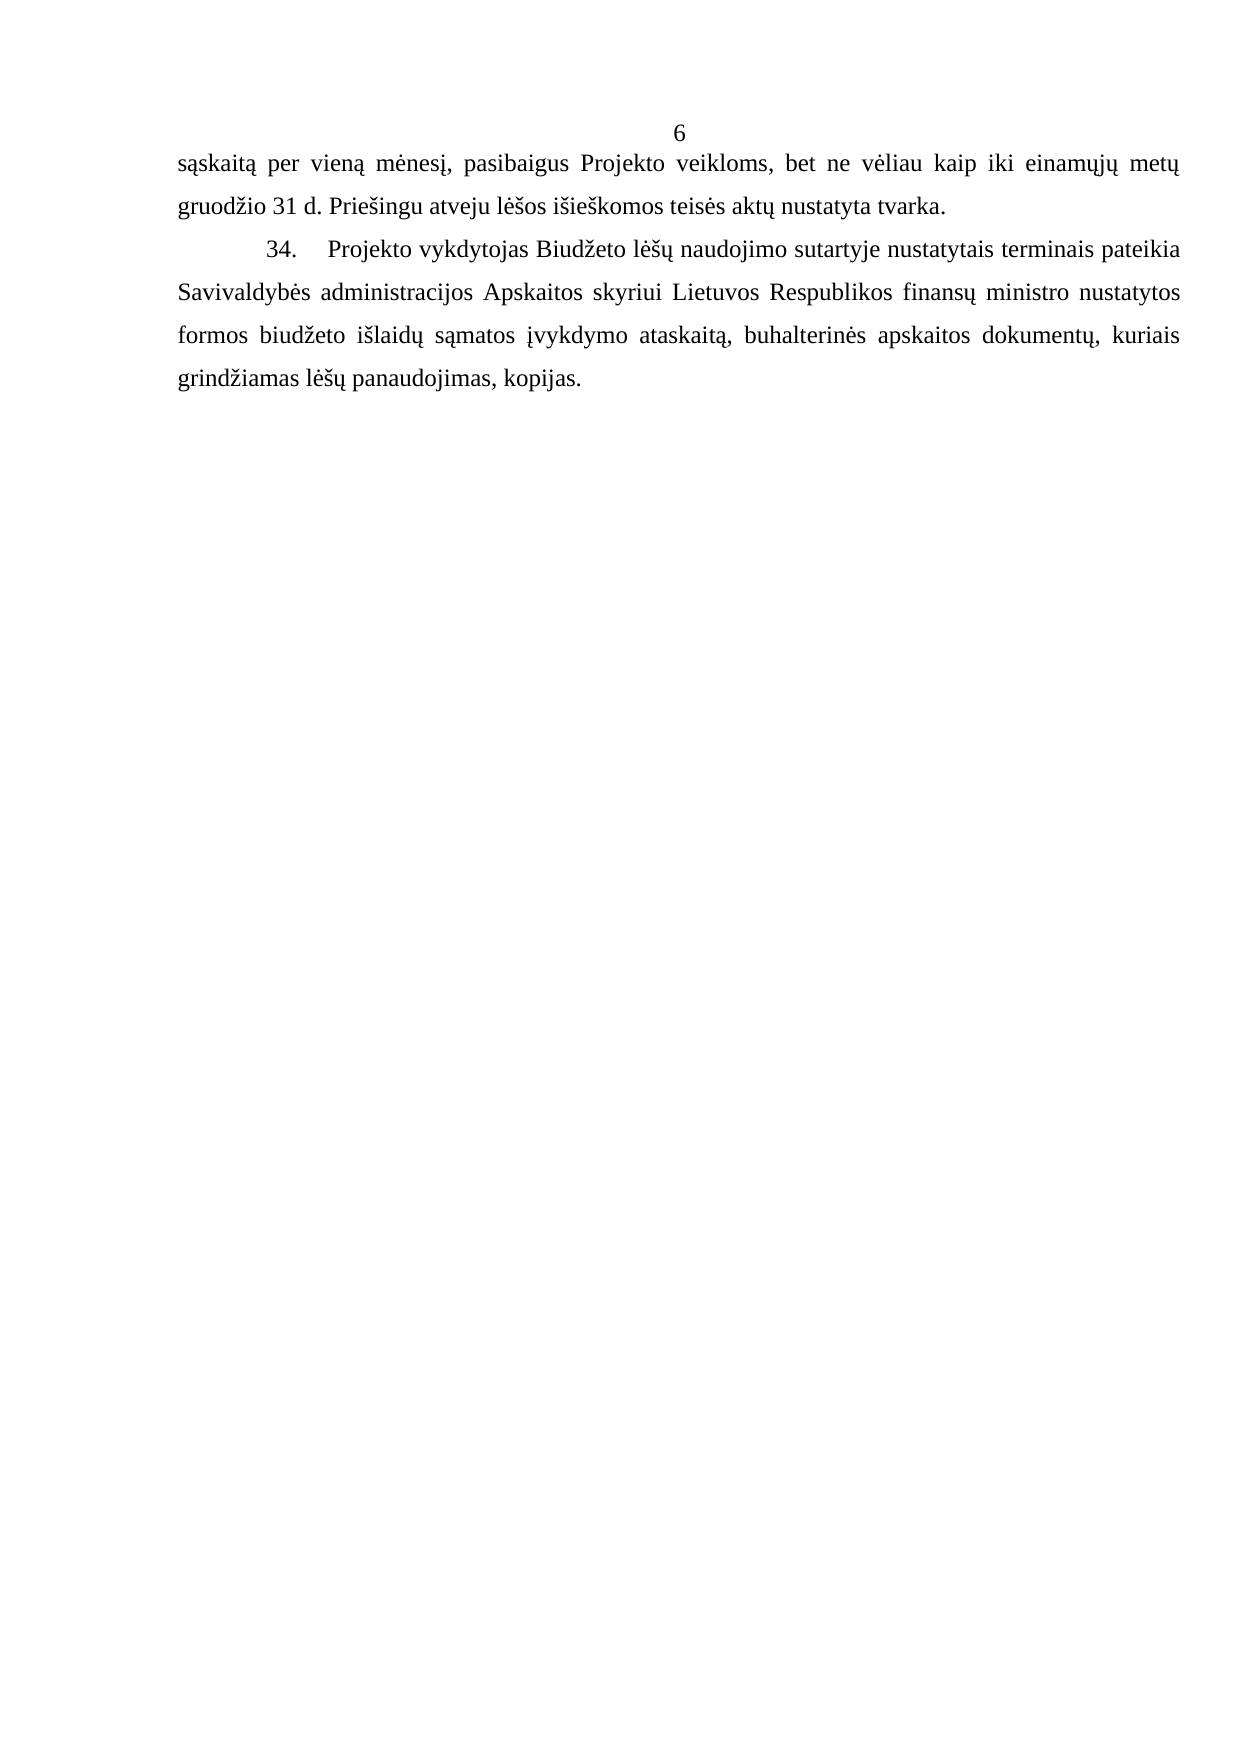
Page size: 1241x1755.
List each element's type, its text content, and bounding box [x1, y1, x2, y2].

text sąskaitą per vieną mėnesį, pasibaigus Projekto veikloms, bet ne vėliau kaip iki einamųjų metų gruodžio 31 d. Priešingu atveju lėšos išieškomos teisės aktų nustatyta tvarka. [177, 148, 1181, 219]
text 34. Projekto vykdytojas Biudžeto lėšų naudojimo sutartyje nustatytais terminais pateikia Savivaldybės administracijos Apskaitos skyriui Lietuvos Respublikos finansų ministro nustatytos formos biudžeto išlaidų sąmatos įvykdymo ataskaitą, buhalterinės apskaitos dokumentų, kuriais grindžiamas lėšų panaudojimas, kopijas. [177, 234, 1181, 392]
